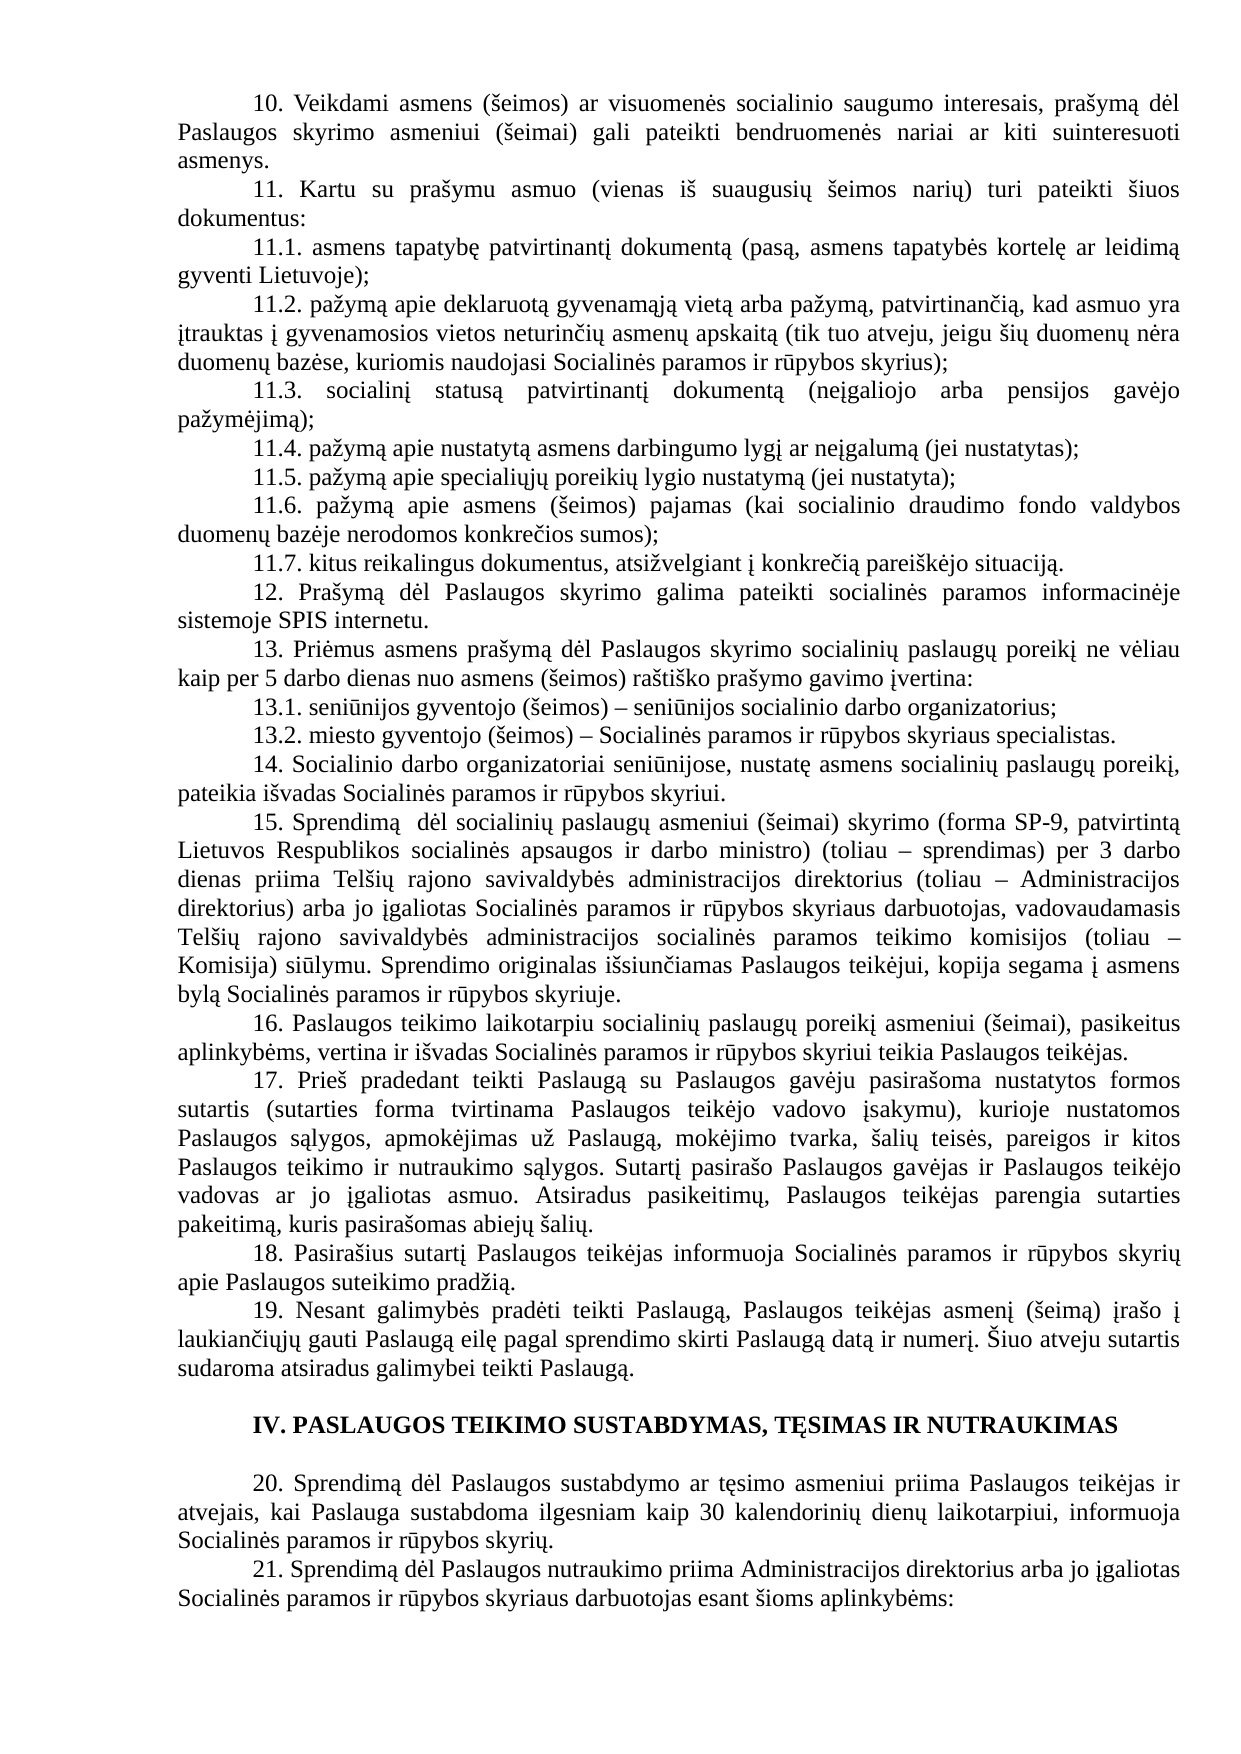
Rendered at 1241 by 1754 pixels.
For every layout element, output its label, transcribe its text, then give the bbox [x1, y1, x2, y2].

text 11.4. pažymą apie nustatytą asmens darbingumo lygį ar neįgalumą (jei nustatytas); [177, 433, 1181, 462]
text 15. Sprendimą dėl socialinių paslaugų asmeniui (šeimai) skyrimo (forma SP-9, patvirtintą Lietuvos Respublikos socialinės apsaugos ir darbo ministro) (toliau – sprendimas) per 3 darbo dienas priima Telšių rajono savivaldybės administracijos direktorius (toliau – Administracijos direktorius) arba jo įgaliotas Socialinės paramos ir rūpybos skyriaus darbuotojas, vadovaudamasis Telšių rajono savivaldybės administracijos socialinės paramos teikimo komisijos (toliau – Komisija) siūlymu. Sprendimo originalas išsiunčiamas Paslaugos teikėjui, kopija segama į asmens bylą Socialinės paramos ir rūpybos skyriuje. [177, 807, 1181, 1008]
text 13.1. seniūnijos gyventojo (šeimos) – seniūnijos socialinio darbo organizatorius; [177, 692, 1181, 720]
text 11.5. pažymą apie specialiųjų poreikių lygio nustatymą (jei nustatyta); [177, 462, 1181, 490]
text 10. Veikdami asmens (šeimos) ar visuomenės socialinio saugumo interesais, prašymą dėl Paslaugos skyrimo asmeniui (šeimai) gali pateikti bendruomenės nariai ar kiti suinteresuoti asmenys. [177, 88, 1181, 174]
text 20. Sprendimą dėl Paslaugos sustabdymo ar tęsimo asmeniui priima Paslaugos teikėjas ir atvejais, kai Paslauga sustabdoma ilgesniam kaip 30 kalendorinių dienų laikotarpiui, informuoja Socialinės paramos ir rūpybos skyrių. [177, 1468, 1181, 1554]
text IV. PASLAUGOS TEIKIMO SUSTABDYMAS, TĘSIMAS IR NUTRAUKIMAS [177, 1410, 1181, 1439]
text 17. Prieš pradedant teikti Paslaugą su Paslaugos gavėju pasirašoma nustatytos formos sutartis (sutarties forma tvirtinama Paslaugos teikėjo vadovo įsakymu), kurioje nustatomos Paslaugos sąlygos, apmokėjimas už Paslaugą, mokėjimo tvarka, šalių teisės, pareigos ir kitos Paslaugos teikimo ir nutraukimo sąlygos. Sutartį pasirašo Paslaugos gavėjas ir Paslaugos teikėjo vadovas ar jo įgaliotas asmuo. Atsiradus pasikeitimų, Paslaugos teikėjas parengia sutarties pakeitimą, kuris pasirašomas abiejų šalių. [177, 1065, 1181, 1238]
text 11.6. pažymą apie asmens (šeimos) pajamas (kai socialinio draudimo fondo valdybos duomenų bazėje nerodomos konkrečios sumos); [177, 490, 1181, 548]
text 13.2. miesto gyventojo (šeimos) – Socialinės paramos ir rūpybos skyriaus specialistas. [177, 720, 1181, 749]
text 11.7. kitus reikalingus dokumentus, atsižvelgiant į konkrečią pareiškėjo situaciją. [177, 548, 1181, 577]
text 11. Kartu su prašymu asmuo (vienas iš suaugusių šeimos narių) turi pateikti šiuos dokumentus: [177, 174, 1181, 232]
text 21. Sprendimą dėl Paslaugos nutraukimo priima Administracijos direktorius arba jo įgaliotas Socialinės paramos ir rūpybos skyriaus darbuotojas esant šioms aplinkybėms: [177, 1554, 1181, 1612]
text 11.3. socialinį statusą patvirtinantį dokumentą (neįgaliojo arba pensijos gavėjo pažymėjimą); [177, 375, 1181, 433]
text 14. Socialinio darbo organizatoriai seniūnijose, nustatę asmens socialinių paslaugų poreikį, pateikia išvadas Socialinės paramos ir rūpybos skyriui. [177, 749, 1181, 807]
text 11.1. asmens tapatybę patvirtinantį dokumentą (pasą, asmens tapatybės kortelę ar leidimą gyventi Lietuvoje); [177, 232, 1181, 289]
text 11.2. pažymą apie deklaruotą gyvenamąją vietą arba pažymą, patvirtinančią, kad asmuo yra įtrauktas į gyvenamosios vietos neturinčių asmenų apskaitą (tik tuo atveju, jeigu šių duomenų nėra duomenų bazėse, kuriomis naudojasi Socialinės paramos ir rūpybos skyrius); [177, 289, 1181, 375]
text 18. Pasirašius sutartį Paslaugos teikėjas informuoja Socialinės paramos ir rūpybos skyrių apie Paslaugos suteikimo pradžią. [177, 1238, 1181, 1295]
text 12. Prašymą dėl Paslaugos skyrimo galima pateikti socialinės paramos informacinėje sistemoje SPIS internetu. [177, 577, 1181, 634]
text 13. Priėmus asmens prašymą dėl Paslaugos skyrimo socialinių paslaugų poreikį ne vėliau kaip per 5 darbo dienas nuo asmens (šeimos) raštiško prašymo gavimo įvertina: [177, 634, 1181, 692]
text 19. Nesant galimybės pradėti teikti Paslaugą, Paslaugos teikėjas asmenį (šeimą) įrašo į laukiančiųjų gauti Paslaugą eilę pagal sprendimo skirti Paslaugą datą ir numerį. Šiuo atveju sutartis sudaroma atsiradus galimybei teikti Paslaugą. [177, 1295, 1181, 1382]
text 16. Paslaugos teikimo laikotarpiu socialinių paslaugų poreikį asmeniui (šeimai), pasikeitus aplinkybėms, vertina ir išvadas Socialinės paramos ir rūpybos skyriui teikia Paslaugos teikėjas. [177, 1008, 1181, 1065]
